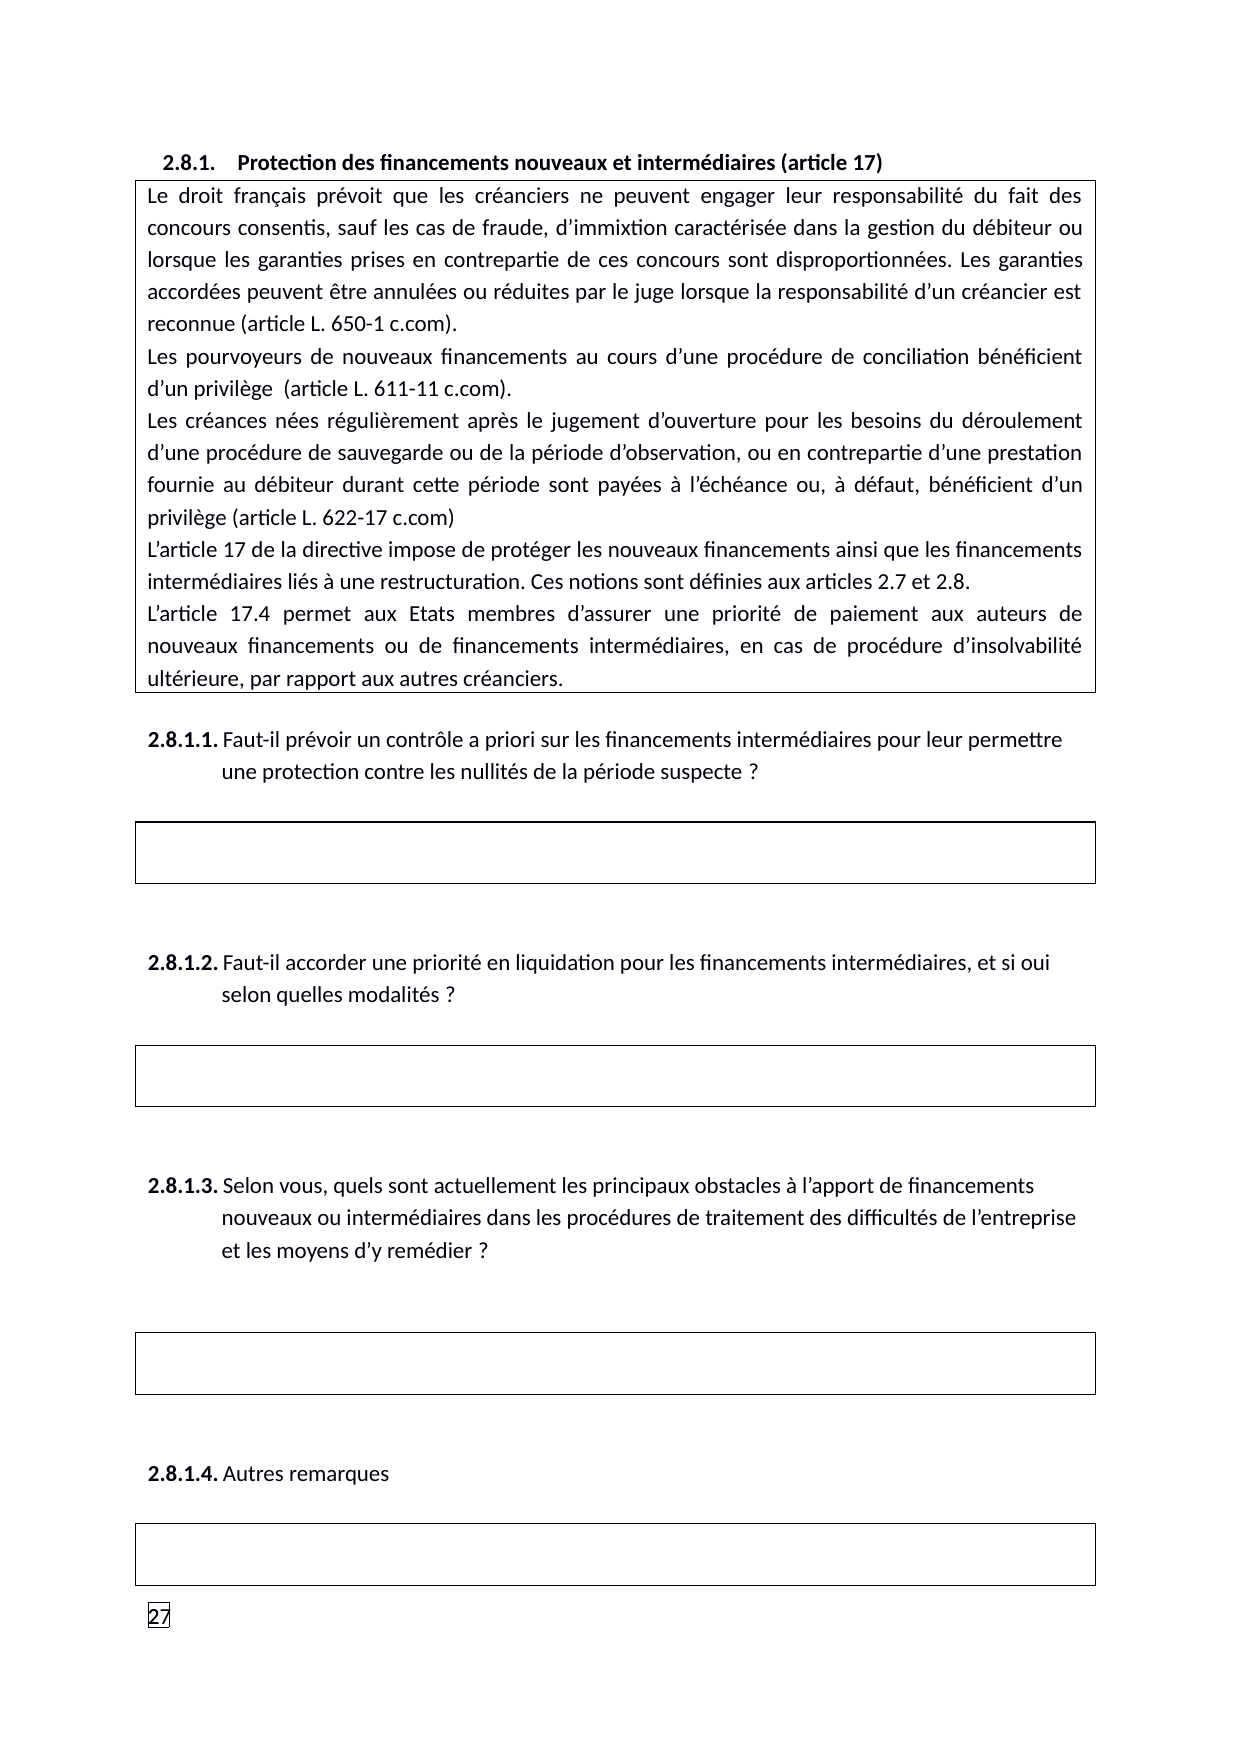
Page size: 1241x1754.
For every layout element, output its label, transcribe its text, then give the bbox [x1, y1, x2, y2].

table_header [136, 823, 1095, 883]
list Protection des financements nouveaux et intermédiaires (article 17) [162, 148, 1093, 176]
table_header [136, 1524, 1095, 1584]
list Selon vous, quels sont actuellement les principaux obstacles à l’apport de financements nouveaux ou intermédiaires dans les procédures de traitement des difficultés de l’entreprise et les moyens d’y remédier ? [148, 1171, 1093, 1264]
table_header [136, 1333, 1095, 1393]
table_header [136, 1046, 1095, 1106]
table_header Le droit français prévoit que les créanciers ne peuvent engager leur responsabilité du fait des concours consentis, sauf les cas de fraude, d’immixtion caractérisée dans la gestion du débiteur ou lorsque les garanties prises en contrepartie de ces concours sont disproportionnées. Les garanties accordées peuvent être annulées ou réduites par le juge lorsque la responsabilité d’un créancier est reconnue (article L. 650-1 c.com). Les pourvoyeurs de nouveaux financements au cours d’une procédure de conciliation bénéficient d’un privilège (article L. 611-11 c.com). Les créances nées régulièrement après le jugement d’ouverture pour les besoins du déroulement d’une procédure de sauvegarde ou de la période d’observation, ou en contrepartie d’une prestation fournie au débiteur durant cette période sont payées à l’échéance ou, à défaut, bénéficient d’un privilège (article L. 622-17 c.com) L’article 17 de la directive impose de protéger les nouveaux financements ainsi que les financements intermédiaires liés à une restructuration. Ces notions sont définies aux articles 2.7 et 2.8. L’article 17.4 permet aux Etats membres d’assurer une priorité de paiement aux auteurs de nouveaux financements ou de financements intermédiaires, en cas de procédure d’insolvabilité ultérieure, par rapport aux autres créanciers. [136, 181, 1095, 692]
list Autres remarques [148, 1459, 1093, 1487]
list Faut-il prévoir un contrôle a priori sur les financements intermédiaires pour leur permettre une protection contre les nullités de la période suspecte ? [148, 725, 1093, 785]
list Faut-il accorder une priorité en liquidation pour les financements intermédiaires, et si oui selon quelles modalités ? [148, 948, 1093, 1008]
